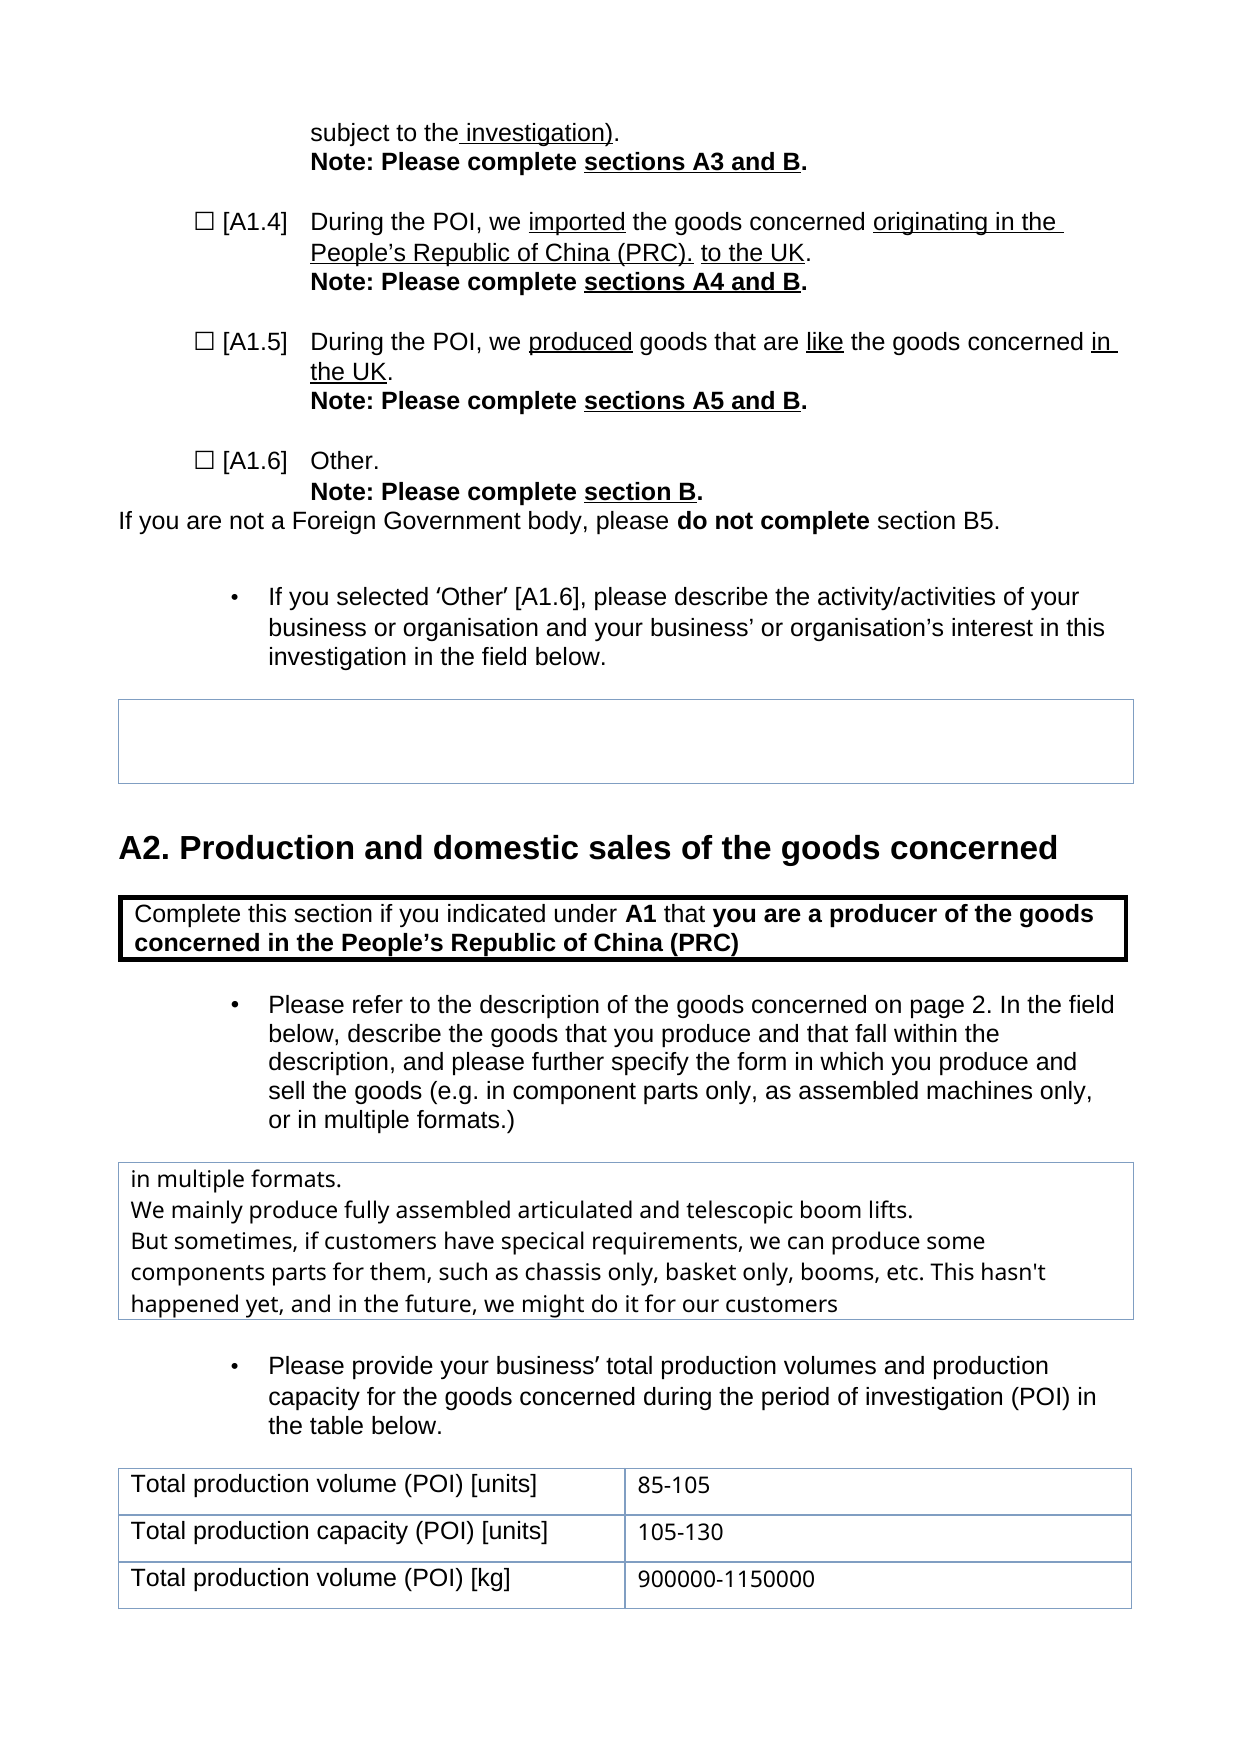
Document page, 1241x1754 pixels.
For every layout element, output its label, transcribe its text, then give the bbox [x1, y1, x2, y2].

text Note: Please complete sections A5 and B. [310, 386, 1122, 415]
table_cell Total production volume (POI) [kg] [119, 1563, 624, 1608]
text A2. Production and domestic sales of the goods concerned [118, 828, 1122, 867]
text If you are not a Foreign Government body, please do not complete section B5. [118, 506, 1122, 534]
table_cell Total production capacity (POI) [units] [119, 1516, 624, 1561]
table_header [119, 700, 1133, 783]
text Note: Please complete section B. [310, 477, 1122, 506]
text Note: Please complete sections A3 and B. [193, 147, 1122, 176]
table_cell 105-130 [626, 1516, 1131, 1561]
table_header in multiple formats. We mainly produce fully assembled articulated and telescopic boom lifts. But sometimes, if customers have specical requirements, we can produce some components parts for them, such as chassis only, basket only, booms, etc. This hasn't happened yet, and in the future, we might do it for our customers [119, 1163, 1133, 1319]
text ☐ [A1.5] During the POI, we produced goods that are like the goods concerned in the UK. [193, 323, 1122, 386]
list If you selected ‘Other’ [A1.6], please describe the activity/activities of your business or organisation and your business’ or organisation’s interest in this investigation in the field below. [231, 579, 1122, 671]
text ☐ [A1.6] Other. [193, 443, 1122, 477]
table_header Total production volume (POI) [units] [119, 1469, 624, 1514]
table_cell 900000-1150000 [626, 1563, 1131, 1608]
table_header 85-105 [626, 1469, 1131, 1514]
text subject to the investigation). [193, 118, 1122, 147]
list Please refer to the description of the goods concerned on page 2. In the field below, describe the goods that you produce and that fall within the description, and please further specify the form in which you produce and sell the goods (e.g. in component parts only, as assembled machines only, or in multiple formats.) [231, 990, 1122, 1133]
text Note: Please complete sections A4 and B. [193, 266, 1122, 295]
list Please provide your business’ total production volumes and production capacity for the goods concerned during the period of investigation (POI) in the table below. [231, 1348, 1122, 1439]
table_header Complete this section if you indicated under A1 that you are a producer of the goods concerned in the People’s Republic of China (PRC) [123, 900, 1124, 957]
text ☐ [A1.4] During the POI, we imported the goods concerned originating in the People’s Republic of China (PRC). to the UK. [193, 204, 1122, 266]
